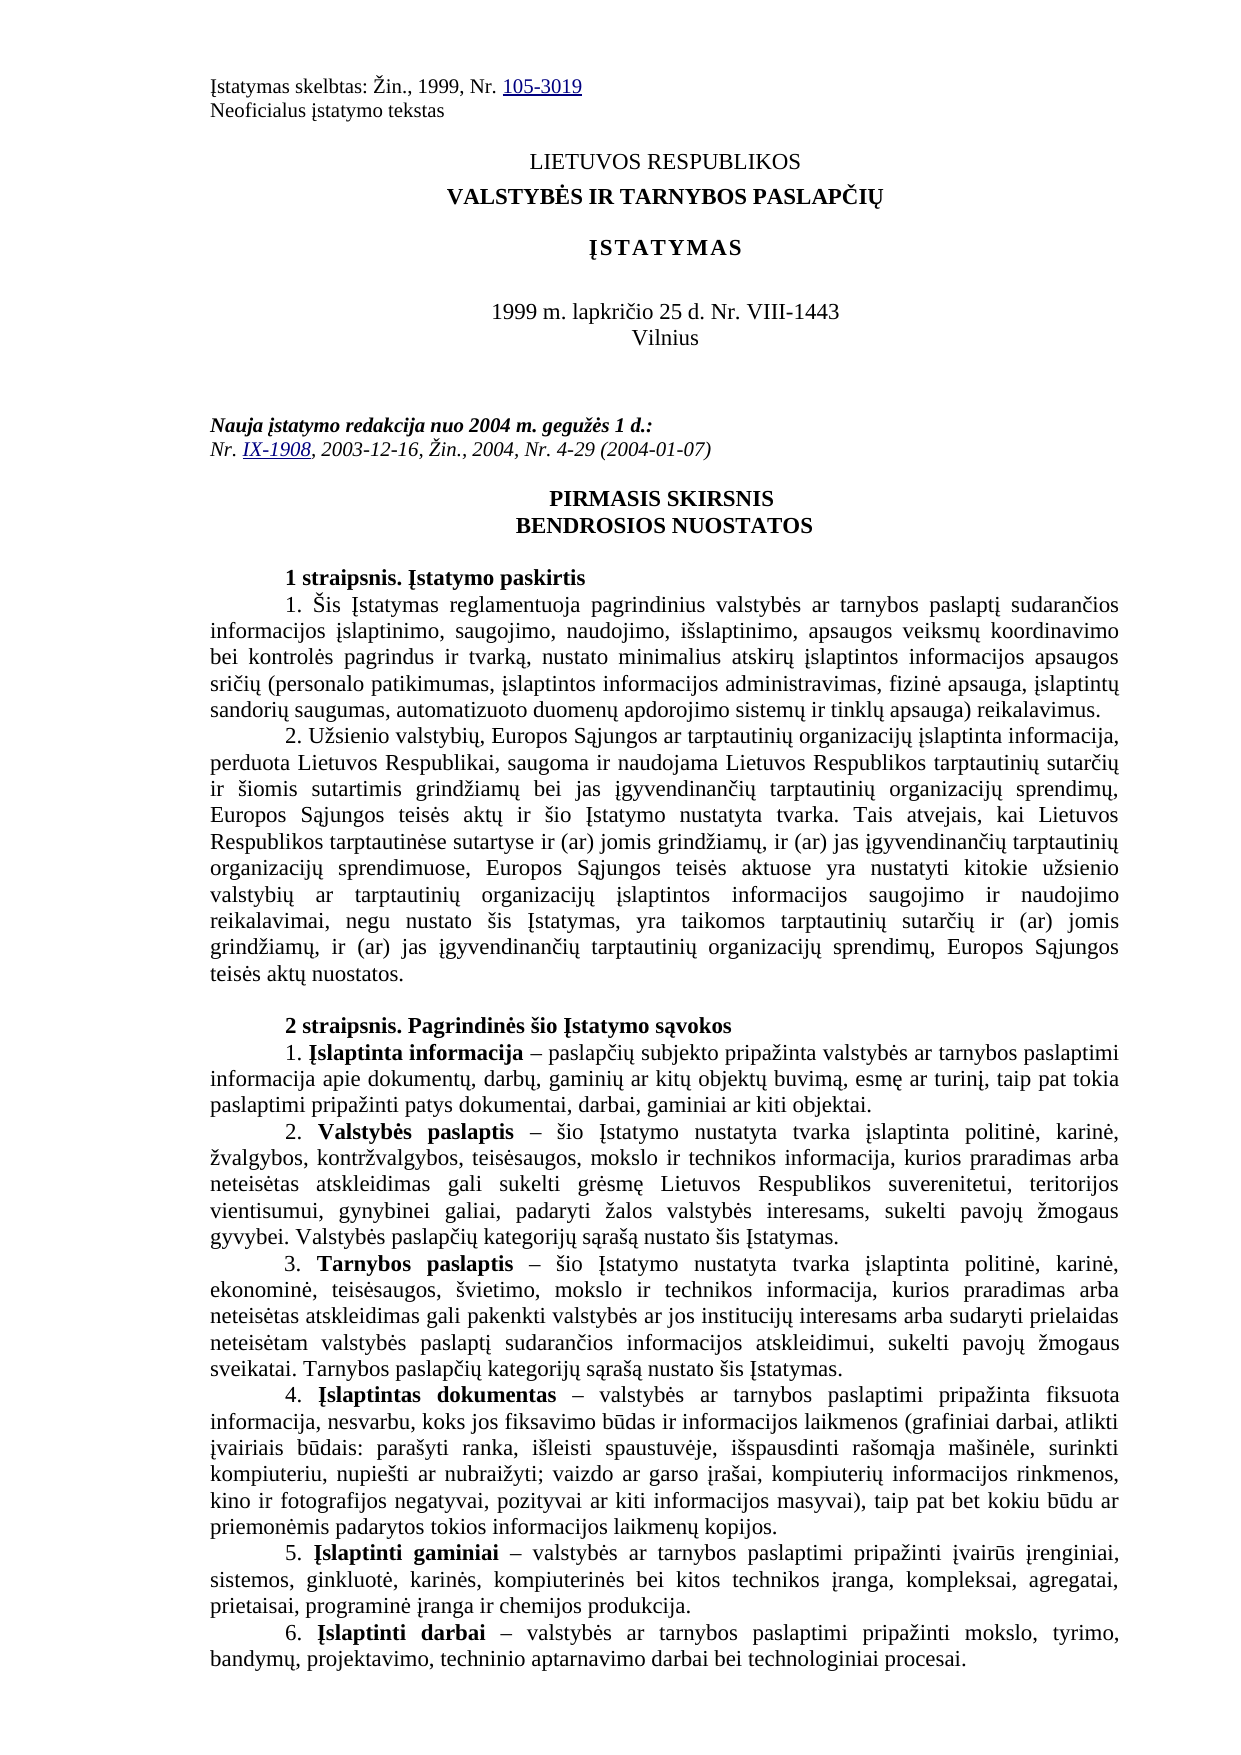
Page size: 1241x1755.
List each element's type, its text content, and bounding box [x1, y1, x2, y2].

text Nr. IX-1908, 2003-12-16, Žin., 2004, Nr. 4-29 (2004-01-07) [210, 437, 1120, 461]
text BENDROSIOS NUOSTATOS [210, 512, 1118, 538]
text 2 straipsnis. Pagrindinės šio Įstatymo sąvokos [210, 1012, 1120, 1039]
text PIRMASIS SKIRSNIS [210, 485, 1118, 512]
text 3. Tarnybos paslaptis – šio Įstatymo nustatyta tvarka įslaptinta politinė, karinė, ekonominė, teisėsaugos, švietimo, mokslo ir technikos informacija, kurios praradimas arba neteisėtas atskleidimas gali pakenkti valstybės ar jos institucijų interesams arba sudaryti prielaidas neteisėtam valstybės paslaptį sudarančios informacijos atskleidimui, sukelti pavojų žmogaus sveikatai. Tarnybos paslapčių kategorijų sąrašą nustato šis Įstatymas. [210, 1249, 1120, 1381]
text 6. Įslaptinti darbai – valstybės ar tarnybos paslaptimi pripažinti mokslo, tyrimo, bandymų, projektavimo, techninio aptarnavimo darbai bei technologiniai procesai. [210, 1618, 1120, 1671]
text 1 straipsnis. Įstatymo paskirtis [210, 564, 1120, 591]
text 5. Įslaptinti gaminiai – valstybės ar tarnybos paslaptimi pripažinti įvairūs įrenginiai, sistemos, ginkluotė, karinės, kompiuterinės bei kitos technikos įranga, kompleksai, agregatai, prietaisai, programinė įranga ir chemijos produkcija. [210, 1539, 1120, 1618]
text VALSTYBĖS IR TARNYBOS PASLAPČIŲ [210, 183, 1120, 209]
text ĮSTATYMAS [210, 234, 1120, 260]
text 4. Įslaptintas dokumentas – valstybės ar tarnybos paslaptimi pripažinta fiksuota informacija, nesvarbu, koks jos fiksavimo būdas ir informacijos laikmenos (grafiniai darbai, atlikti įvairiais būdais: parašyti ranka, išleisti spaustuvėje, išspausdinti rašomąja mašinėle, surinkti kompiuteriu, nupiešti ar nubraižyti; vaizdo ar garso įrašai, kompiuterių informacijos rinkmenos, kino ir fotografijos negatyvai, pozityvai ar kiti informacijos masyvai), taip pat bet kokiu būdu ar priemonėmis padarytos tokios informacijos laikmenų kopijos. [210, 1381, 1120, 1539]
text Įstatymas skelbtas: Žin., 1999, Nr. 105-3019 [210, 73, 1120, 98]
text 2. Užsienio valstybių, Europos Sąjungos ar tarptautinių organizacijų įslaptinta informacija, perduota Lietuvos Respublikai, saugoma ir naudojama Lietuvos Respublikos tarptautinių sutarčių ir šiomis sutartimis grindžiamų bei jas įgyvendinančių tarptautinių organizacijų sprendimų, Europos Sąjungos teisės aktų ir šio Įstatymo nustatyta tvarka. Tais atvejais, kai Lietuvos Respublikos tarptautinėse sutartyse ir (ar) jomis grindžiamų, ir (ar) jas įgyvendinančių tarptautinių organizacijų sprendimuose, Europos Sąjungos teisės aktuose yra nustatyti kitokie užsienio valstybių ar tarptautinių organizacijų įslaptintos informacijos saugojimo ir naudojimo reikalavimai, negu nustato šis Įstatymas, yra taikomos tarptautinių sutarčių ir (ar) jomis grindžiamų, ir (ar) jas įgyvendinančių tarptautinių organizacijų sprendimų, Europos Sąjungos teisės aktų nuostatos. [210, 722, 1120, 986]
text Nauja įstatymo redakcija nuo 2004 m. gegužės 1 d.: [210, 413, 1120, 437]
text 1. Šis Įstatymas reglamentuoja pagrindinius valstybės ar tarnybos paslaptį sudarančios informacijos įslaptinimo, saugojimo, naudojimo, išslaptinimo, apsaugos veiksmų koordinavimo bei kontrolės pagrindus ir tvarką, nustato minimalius atskirų įslaptintos informacijos apsaugos sričių (personalo patikimumas, įslaptintos informacijos administravimas, fizinė apsauga, įslaptintų sandorių saugumas, automatizuoto duomenų apdorojimo sistemų ir tinklų apsauga) reikalavimus. [210, 591, 1120, 722]
text 2. Valstybės paslaptis – šio Įstatymo nustatyta tvarka įslaptinta politinė, karinė, žvalgybos, kontržvalgybos, teisėsaugos, mokslo ir technikos informacija, kurios praradimas arba neteisėtas atskleidimas gali sukelti grėsmę Lietuvos Respublikos suverenitetui, teritorijos vientisumui, gynybinei galiai, padaryti žalos valstybės interesams, sukelti pavojų žmogaus gyvybei. Valstybės paslapčių kategorijų sąrašą nustato šis Įstatymas. [210, 1118, 1120, 1249]
text 1999 m. lapkričio 25 d. Nr. VIII-1443 Vilnius [210, 298, 1120, 351]
text LIETUVOS RESPUBLIKOS [210, 148, 1120, 174]
text 1. Įslaptinta informacija – paslapčių subjekto pripažinta valstybės ar tarnybos paslaptimi informacija apie dokumentų, darbų, gaminių ar kitų objektų buvimą, esmę ar turinį, taip pat tokia paslaptimi pripažinti patys dokumentai, darbai, gaminiai ar kiti objektai. [210, 1039, 1120, 1118]
text Neoficialus įstatymo tekstas [210, 98, 1120, 122]
